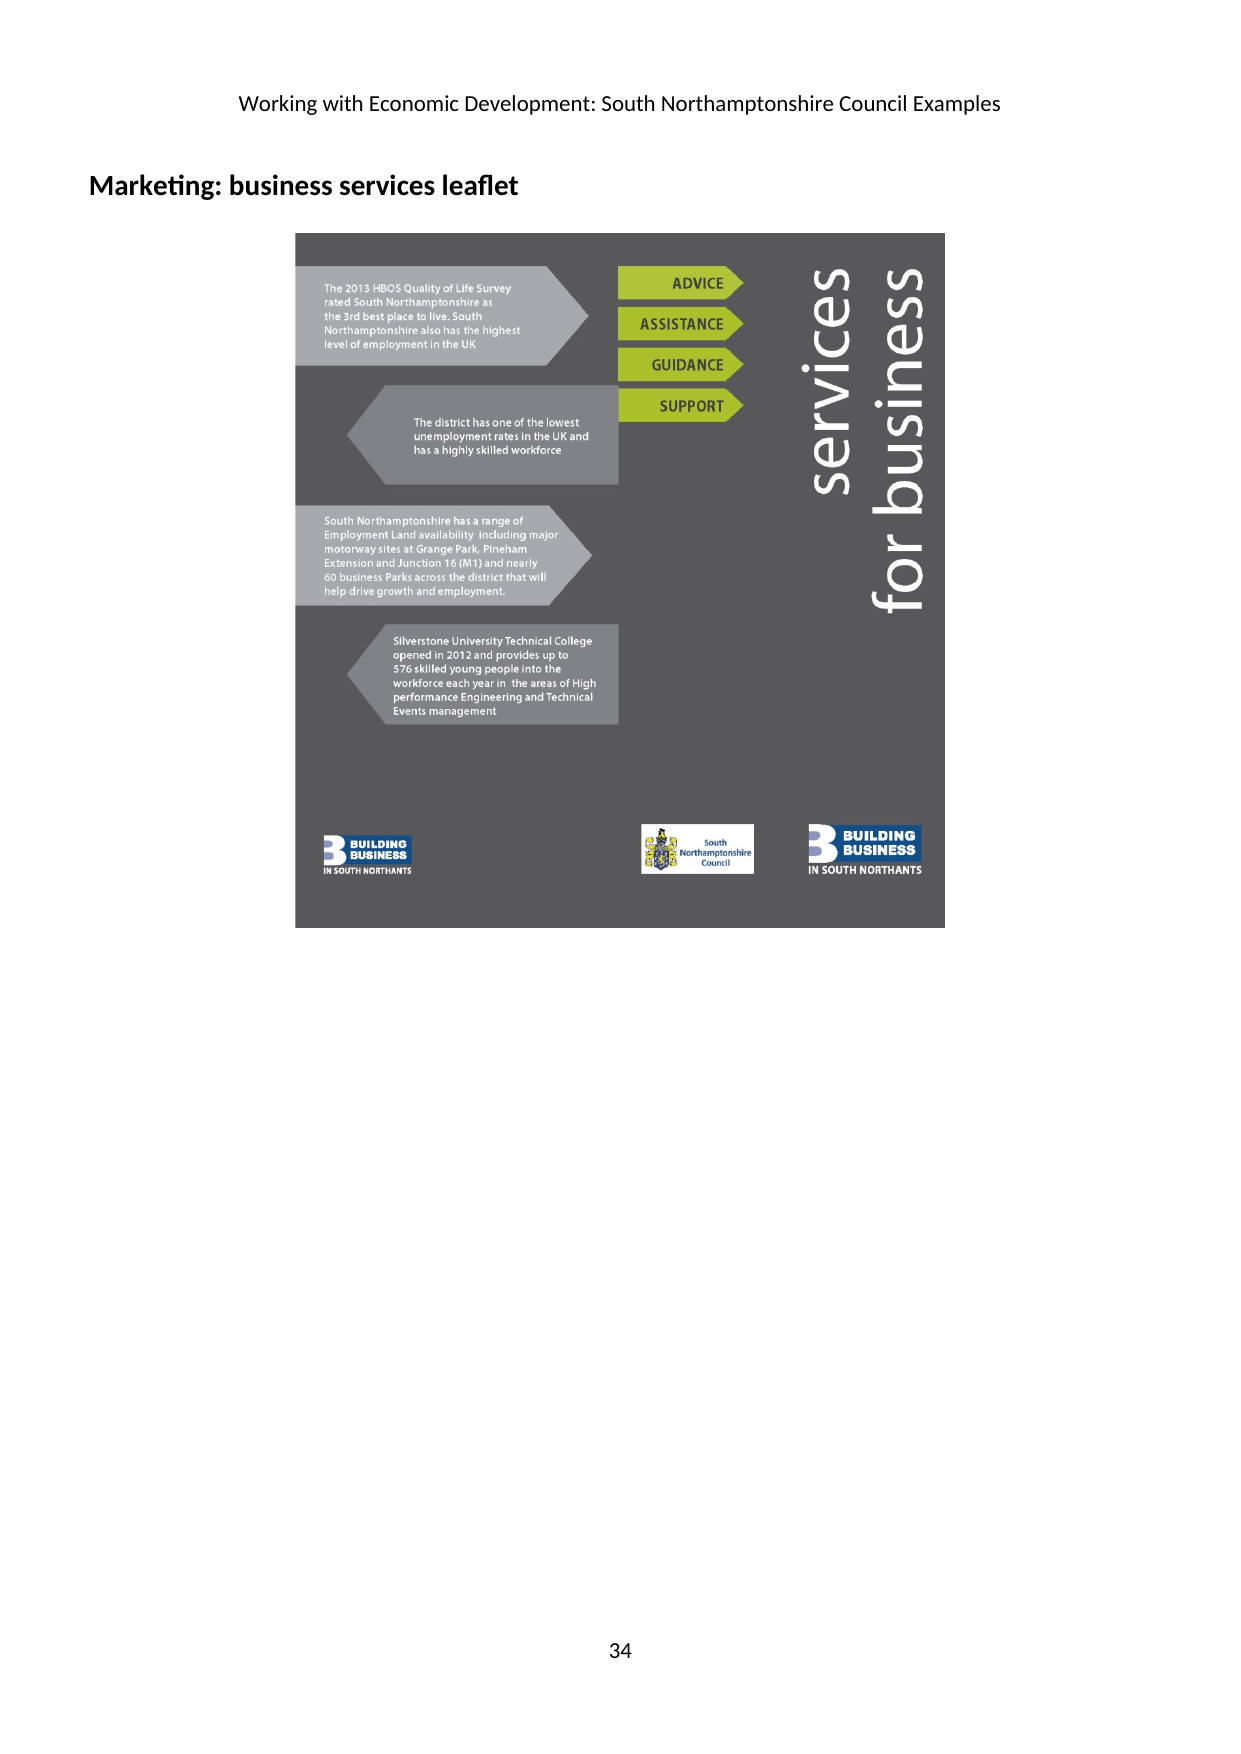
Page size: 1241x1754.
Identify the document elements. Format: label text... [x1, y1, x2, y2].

subtitle Marketing: business services leaflet [89, 167, 1152, 203]
